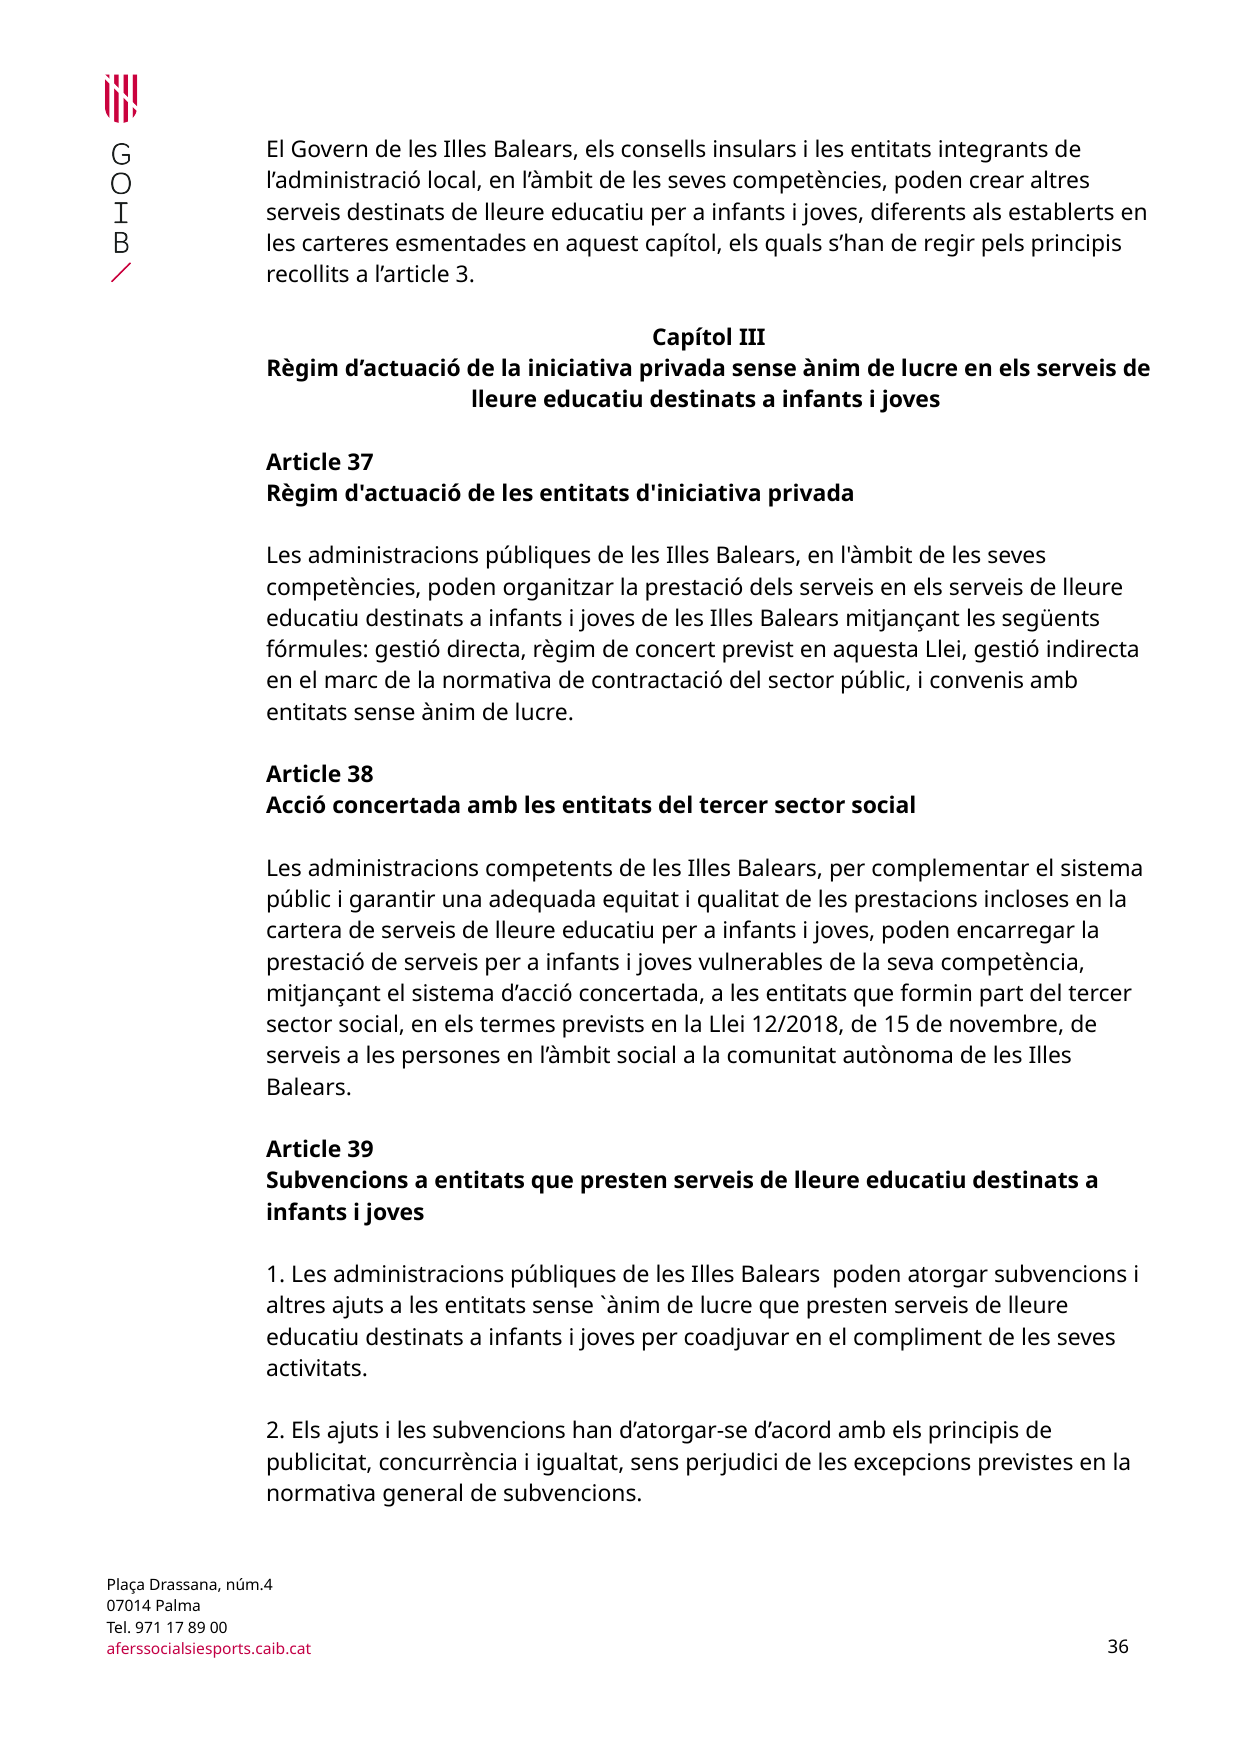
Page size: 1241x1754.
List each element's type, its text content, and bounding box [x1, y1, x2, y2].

text Les administracions competents de les Illes Balears, per complementar el sistema públic i garantir una adequada equitat i qualitat de les prestacions incloses en la cartera de serveis de lleure educatiu per a infants i joves, poden encarregar la prestació de serveis per a infants i joves vulnerables de la seva competència, mitjançant el sistema d’acció concertada, a les entitats que formin part del tercer sector social, en els termes prevists en la Llei 12/2018, de 15 de novembre, de serveis a les persones en l’àmbit social a la comunitat autònoma de les Illes Balears. [266, 852, 1152, 1102]
text Règim d'actuació de les entitats d'iniciativa privada [266, 477, 1152, 508]
text Les administracions públiques de les Illes Balears, en l'àmbit de les seves [266, 539, 1152, 570]
text Article 38 [266, 758, 1152, 789]
text Règim d’actuació de la iniciativa privada sense ànim de lucre en els serveis de lleure educatiu destinats a infants i joves [266, 352, 1152, 414]
picture [76, 51, 166, 313]
text Subvencions a entitats que presten serveis de lleure educatiu destinats a infants i joves [266, 1164, 1152, 1227]
text 1. Les administracions públiques de les Illes Balears poden atorgar subvencions i altres ajuts a les entitats sense `ànim de lucre que presten serveis de lleure educatiu destinats a infants i joves per coadjuvar en el compliment de les seves activitats. [266, 1258, 1152, 1383]
text Article 37 [266, 445, 1152, 477]
text publicitat, concurrència i igualtat, sens perjudici de les excepcions previstes en la normativa general de subvencions. [266, 1445, 1152, 1508]
text Capítol III [266, 320, 1152, 352]
text 2. Els ajuts i les subvencions han d’atorgar-se d’acord amb els principis de [266, 1414, 1152, 1445]
text competències, poden organitzar la prestació dels serveis en els serveis de lleure educatiu destinats a infants i joves de les Illes Balears mitjançant les següents fórmules: gestió directa, règim de concert previst en aquesta Llei, gestió indirecta en el marc de la normativa de contractació del sector públic, i convenis amb entitats sense ànim de lucre. [266, 570, 1152, 727]
text Acció concertada amb les entitats del tercer sector social [266, 789, 1152, 820]
text El Govern de les Illes Balears, els consells insulars i les entitats integrants de l’administració local, en l’àmbit de les seves competències, poden crear altres serveis destinats de lleure educatiu per a infants i joves, diferents als establerts en les carteres esmentades en aquest capítol, els quals s’han de regir pels principis recollits a l’article 3. [266, 133, 1152, 289]
text Article 39 [266, 1133, 1152, 1164]
